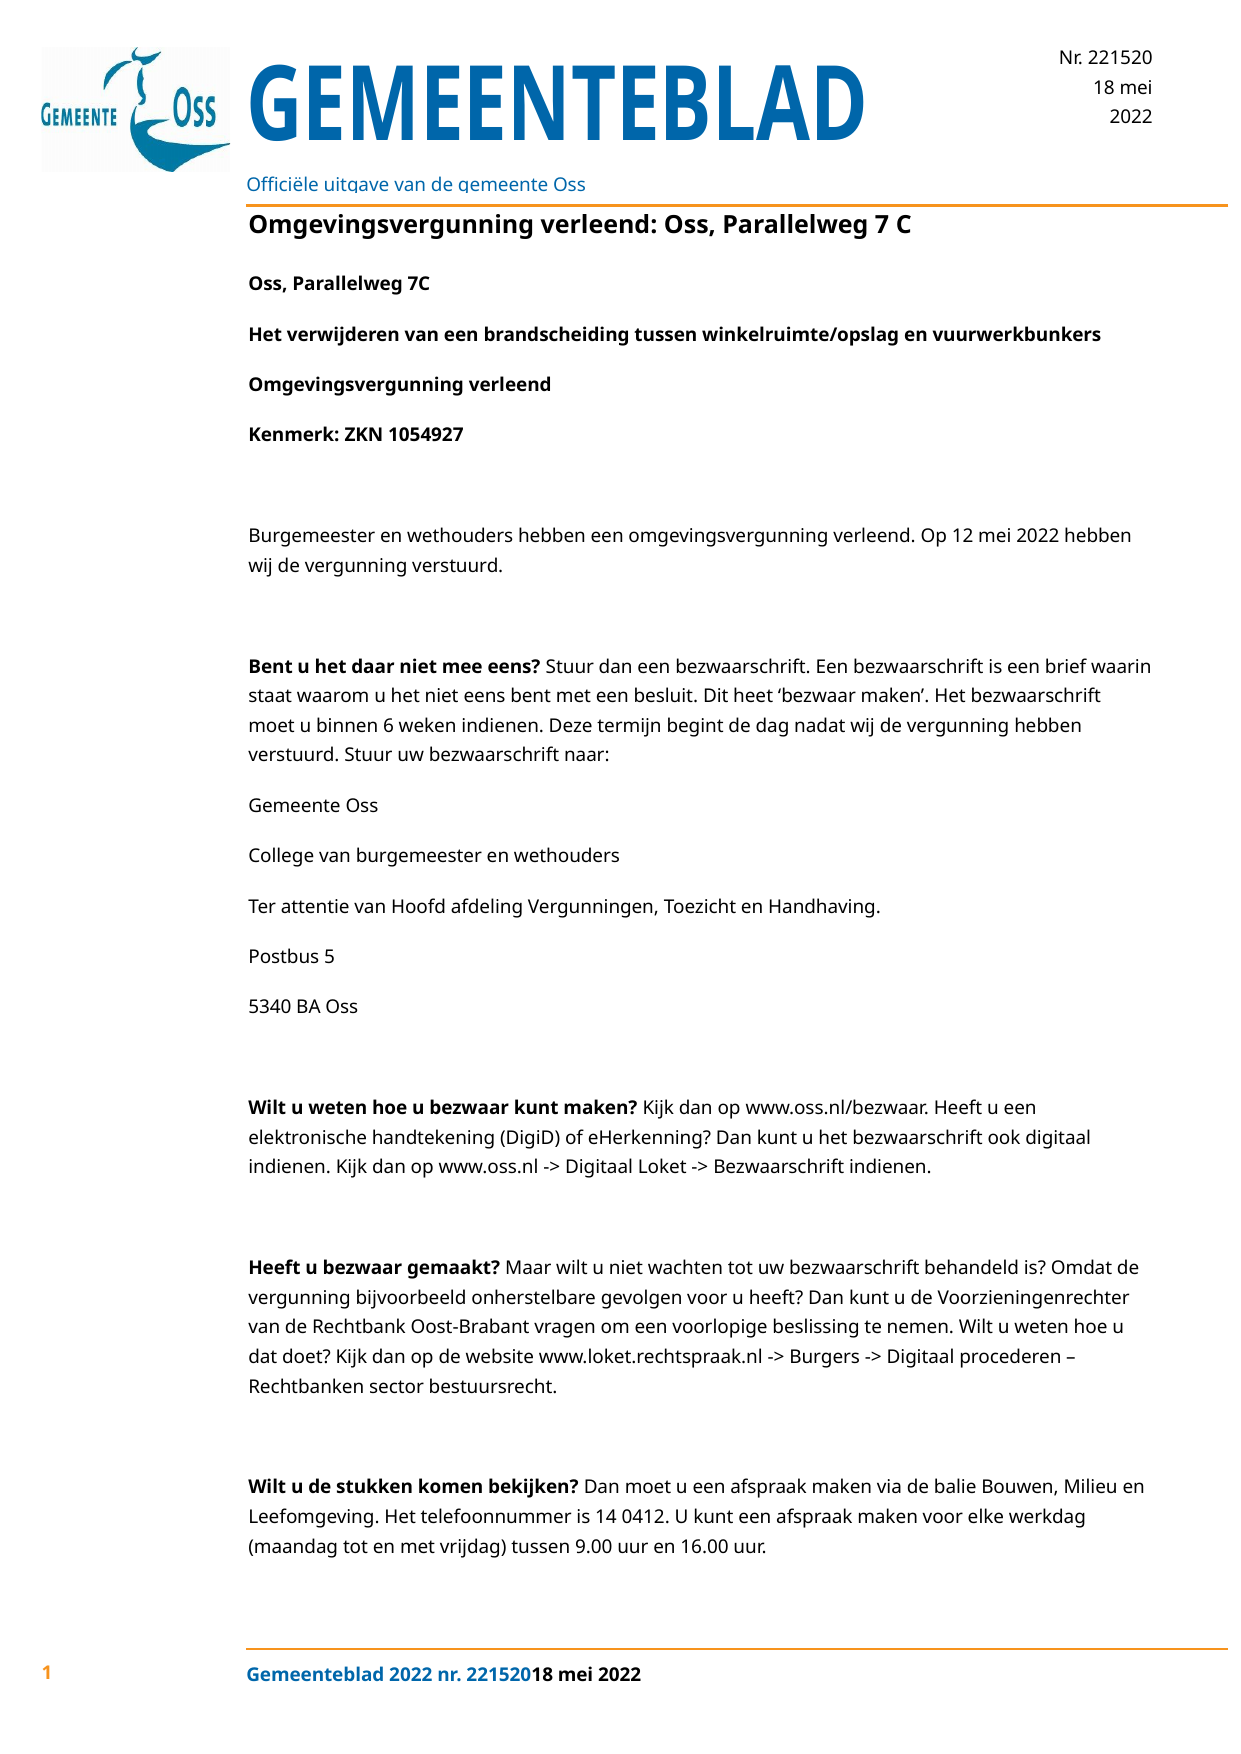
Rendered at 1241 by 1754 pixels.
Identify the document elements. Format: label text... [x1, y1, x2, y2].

text Heeft u bezwaar gemaakt? Maar wilt u niet wachten tot uw bezwaarschrift behandeld is? Omdat de vergunning bijvoorbeeld onherstelbare gevolgen voor u heeft? Dan kunt u de Voorzieningenrechter van de Rechtbank Oost-Brabant vragen om een voorlopige beslissing te nemen. Wilt u weten hoe u dat doet? Kijk dan op de website www.loket.rechtspraak.nl -> Burgers -> Digitaal procederen – Rechtbanken sector bestuursrecht. [248, 1254, 1152, 1398]
text Kenmerk: ZKN 1054927 [248, 422, 1152, 447]
text Oss, Parallelweg 7C [248, 270, 1152, 296]
text Bent u het daar niet mee eens? Stuur dan een bezwaarschrift. Een bezwaarschrift is een brief waarin staat waarom u het niet eens bent met een besluit. Dit heet ‘bezwaar maken’. Het bezwaarschrift moet u binnen 6 weken indienen. Deze termijn begint de dag nadat wij de vergunning hebben verstuurd. Stuur uw bezwaarschrift naar: [248, 653, 1152, 767]
text College van burgemeester en wethouders [248, 842, 1152, 868]
text Omgevingsvergunning verleend: Oss, Parallelweg 7 C [248, 207, 1152, 241]
text Postbus 5 [248, 943, 1152, 969]
text Ter attentie van Hoofd afdeling Vergunningen, Toezicht en Handhaving. [248, 893, 1152, 918]
text Omgevingsvergunning verleend [248, 371, 1152, 397]
text Wilt u weten hoe u bezwaar kunt maken? Kijk dan op www.oss.nl/bezwaar. Heeft u een elektronische handtekening (DigiD) of eHerkenning? Dan kunt u het bezwaarschrift ook digitaal indienen. Kijk dan op www.oss.nl -> Digitaal Loket -> Bezwaarschrift indienen. [248, 1094, 1152, 1179]
picture [41, 47, 231, 172]
text Wilt u de stukken komen bekijken? Dan moet u een afspraak maken via de balie Bouwen, Milieu en Leefomgeving. Het telefoonnummer is 14 0412. U kunt een afspraak maken voor elke werkdag (maandag tot en met vrijdag) tussen 9.00 uur en 16.00 uur. [248, 1474, 1152, 1558]
text 5340 BA Oss [248, 994, 1152, 1019]
text Burgemeester en wethouders hebben een omgevingsvergunning verleend. Op 12 mei 2022 hebben wij de vergunning verstuurd. [248, 522, 1152, 578]
text Gemeente Oss [248, 792, 1152, 818]
text Het verwijderen van een brandscheiding tussen winkelruimte/opslag en vuurwerkbunkers [248, 321, 1152, 346]
